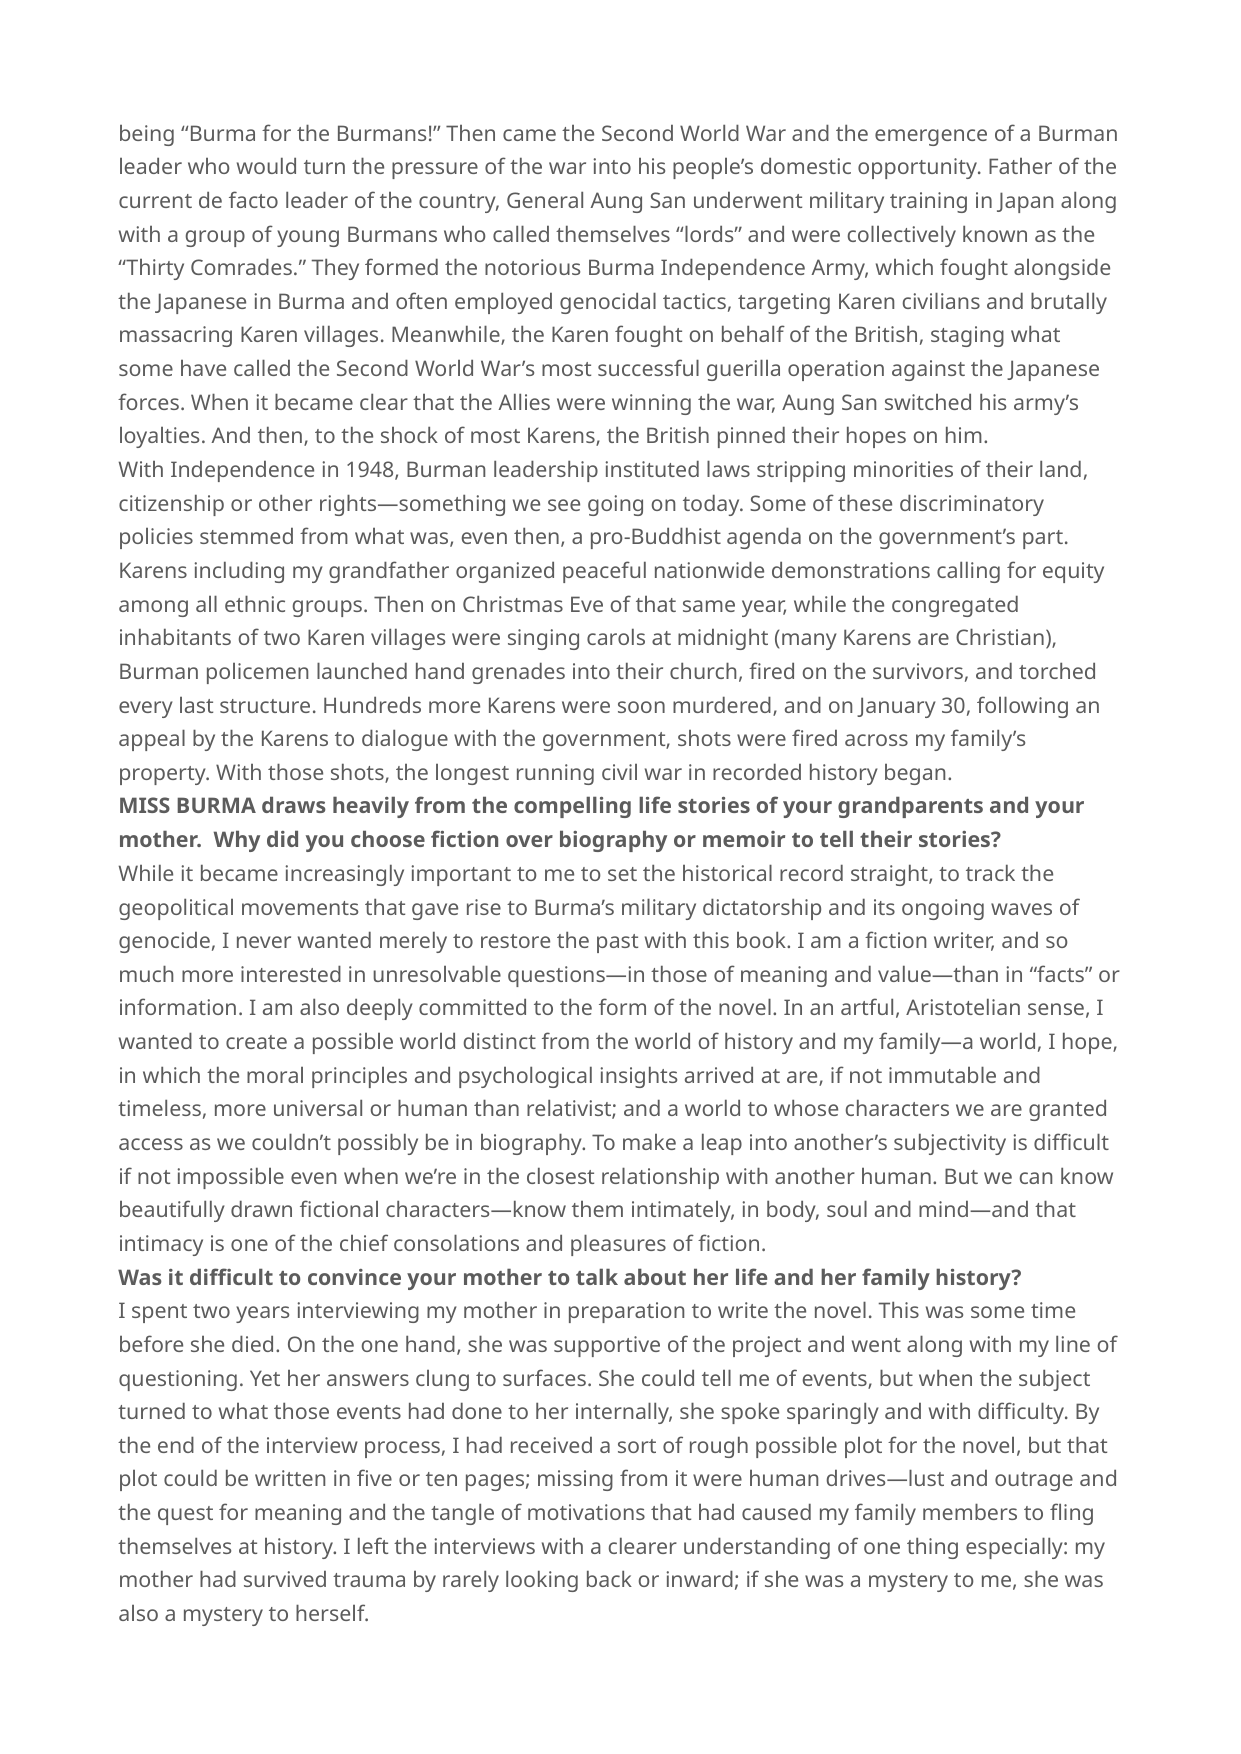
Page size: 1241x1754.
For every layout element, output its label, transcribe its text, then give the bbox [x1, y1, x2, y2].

text I spent two years interviewing my mother in preparation to write the novel. This was some time before she died. On the one hand, she was supportive of the project and went along with my line of questioning. Yet her answers clung to surfaces. She could tell me of events, but when the subject turned to what those events had done to her internally, she spoke sparingly and with difficulty. By the end of the interview process, I had received a sort of rough possible plot for the novel, but that plot could be written in five or ten pages; missing from it were human drives—lust and outrage and the quest for meaning and the tangle of motivations that had caused my family members to fling themselves at history. I left the interviews with a clearer understanding of one thing especially: my mother had survived trauma by rarely looking back or inward; if she was a mystery to me, she was also a mystery to herself. [118, 1296, 1122, 1628]
text While it became increasingly important to me to set the historical record straight, to track the geopolitical movements that gave rise to Burma’s military dictatorship and its ongoing waves of genocide, I never wanted merely to restore the past with this book. I am a fiction writer, and so much more interested in unresolvable questions—in those of meaning and value—than in “facts” or information. I am also deeply committed to the form of the novel. In an artful, Aristotelian sense, I wanted to create a possible world distinct from the world of history and my family—a world, I hope, in which the moral principles and psychological insights arrived at are, if not immutable and timeless, more universal or human than relativist; and a world to whose characters we are granted access as we couldn’t possibly be in biography. To make a leap into another’s subjectivity is difficult if not impossible even when we’re in the closest relationship with another human. But we can know beautifully drawn fictional characters—know them intimately, in body, soul and mind—and that intimacy is one of the chief consolations and pleasures of fiction. [118, 858, 1122, 1258]
text Was it difficult to convince your mother to talk about her life and her family history? [118, 1262, 1122, 1291]
text being “Burma for the Burmans!” Then came the Second World War and the emergence of a Burman leader who would turn the pressure of the war into his people’s domestic opportunity. Father of the current de facto leader of the country, General Aung San underwent military training in Japan along with a group of young Burmans who called themselves “lords” and were collectively known as the “Thirty Comrades.” They formed the notorious Burma Independence Army, which fought alongside the Japanese in Burma and often employed genocidal tactics, targeting Karen civilians and brutally massacring Karen villages. Meanwhile, the Karen fought on behalf of the British, staging what some have called the Second World War’s most successful guerilla operation against the Japanese forces. When it became clear that the Allies were winning the war, Aung San switched his army’s loyalties. And then, to the shock of most Karens, the British pinned their hopes on him. [118, 118, 1122, 450]
text With Independence in 1948, Burman leadership instituted laws stripping minorities of their land, citizenship or other rights—something we see going on today. Some of these discriminatory policies stemmed from what was, even then, a pro-Buddhist agenda on the government’s part. Karens including my grandfather organized peaceful nationwide demonstrations calling for equity among all ethnic groups. Then on Christmas Eve of that same year, while the congregated inhabitants of two Karen villages were singing carols at midnight (many Karens are Christian), Burman policemen launched hand grenades into their church, fired on the survivors, and torched every last structure. Hundreds more Karens were soon murdered, and on January 30, following an appeal by the Karens to dialogue with the government, shots were fired across my family’s property. With those shots, the longest running civil war in recorded history began. [118, 454, 1122, 787]
text MISS BURMA draws heavily from the compelling life stories of your grandparents and your mother. Why did you choose fiction over biography or memoir to tell their stories? [118, 791, 1122, 854]
